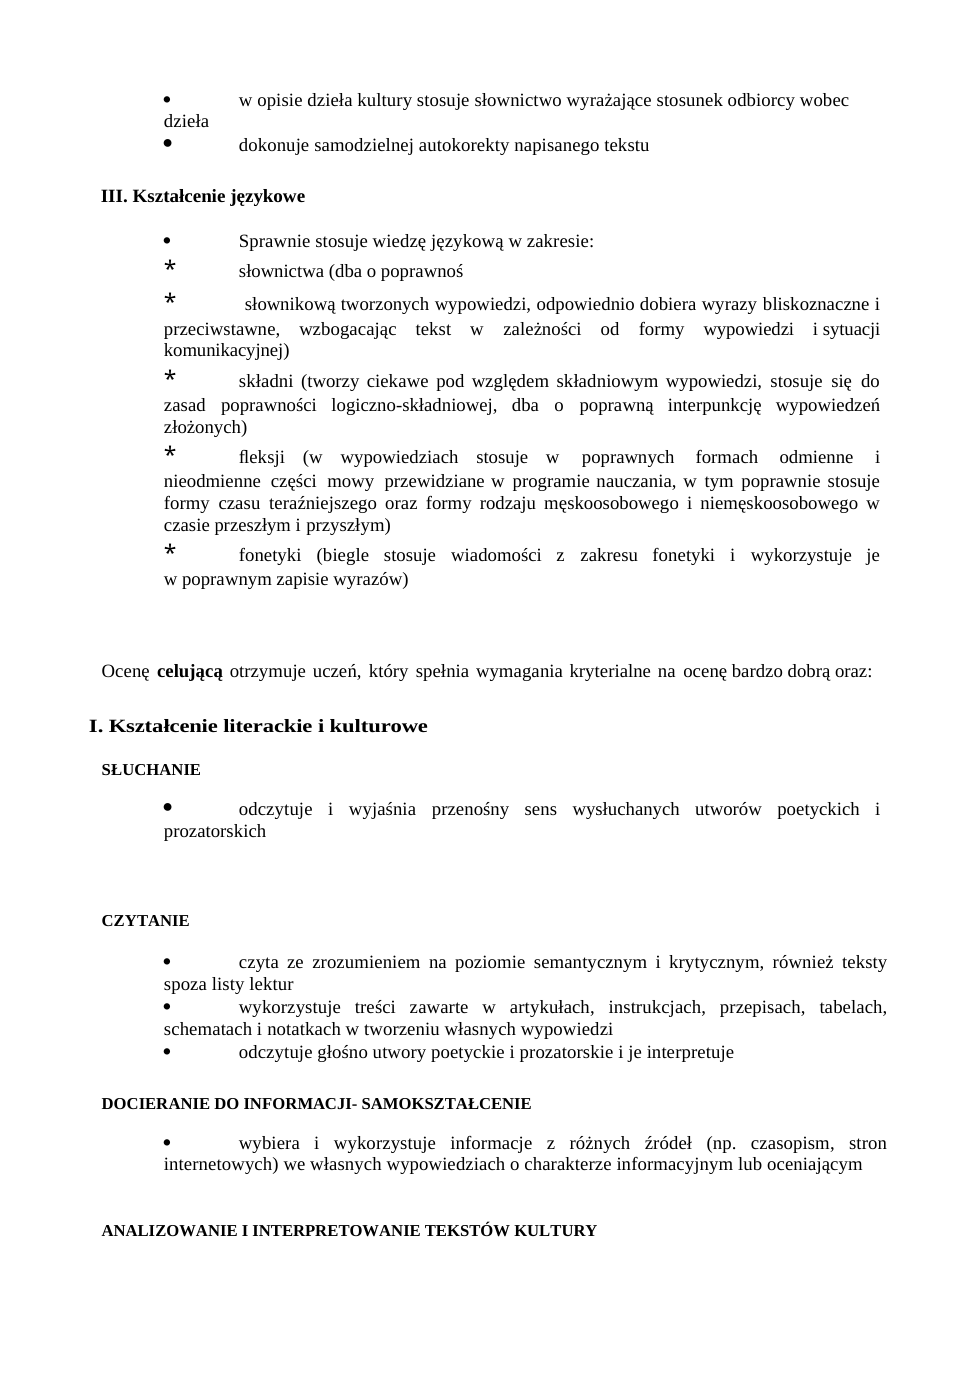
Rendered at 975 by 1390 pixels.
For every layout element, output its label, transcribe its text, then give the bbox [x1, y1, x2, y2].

list w opisie dzieła kultury stosuje słownictwo wyrażające stosunek odbiorcy wobec dzieła [164, 89, 888, 132]
text III. Kształcenie językowe [101, 185, 888, 206]
text SŁUCHANIE [101, 760, 888, 779]
list wybiera i wykorzystuje informacje z różnych źródeł (np. czasopism, stron internetowych) we własnych wypowiedziach o charakterze informacyjnym lub oceniającym [164, 1132, 888, 1175]
text CZYTANIE [101, 911, 888, 930]
list czyta ze zrozumieniem na poziomie semantycznym i krytycznym, również teksty spoza listy lektur [164, 951, 888, 994]
list składni (tworzy ciekawe pod względem składniowym wypowiedzi, stosuje się do zasad poprawności logiczno-składniowej, dba o poprawną interpunkcję wypowiedzeń złożonych) [164, 363, 880, 437]
list słownictwa (dba o poprawnoś [164, 253, 880, 284]
list dokonuje samodzielnej autokorekty napisanego tekstu [164, 134, 888, 156]
text I. Kształcenie literackie i kulturowe [89, 714, 886, 736]
list słownikową tworzonych wypowiedzi, odpowiednio dobiera wyrazy bliskoznaczne i przeciwstawne, wzbogacając tekst w zależności od formy wypowiedzi i sytuacji komunikacyjnej) [164, 286, 880, 361]
text ANALIZOWANIE I INTERPRETOWANIE TEKSTÓW KULTURY [101, 1221, 888, 1240]
list wykorzystuje treści zawarte w artykułach, instrukcjach, przepisach, tabelach, schematach i notatkach w tworzeniu własnych wypowiedzi [164, 996, 888, 1039]
text Ocenę celującą otrzymuje uczeń, który spełnia wymagania kryterialne na ocenę bardzo dobrą oraz: [101, 660, 880, 682]
list odczytuje i wyjaśnia przenośny sens wysłuchanych utworów poetyckich i prozatorskich [164, 797, 880, 841]
list Sprawnie stosuje wiedzę językową w zakresie: [164, 230, 888, 251]
text DOCIERANIE DO INFORMACJI- SAMOKSZTAŁCENIE [101, 1093, 888, 1113]
list ﬂeksji (w wypowiedziach stosuje w poprawnych formach odmienne i nieodmienne części mowy przewidziane w programie nauczania, w tym poprawnie stosuje formy czasu teraźniejszego oraz formy rodzaju męskoosobowego i niemęskoosobowego w czasie przeszłym i przyszłym) [164, 439, 880, 535]
list odczytuje głośno utwory poetyckie i prozatorskie i je interpretuje [164, 1041, 888, 1062]
list fonetyki (biegle stosuje wiadomości z zakresu fonetyki i wykorzystuje je w poprawnym zapisie wyrazów) [164, 537, 880, 590]
